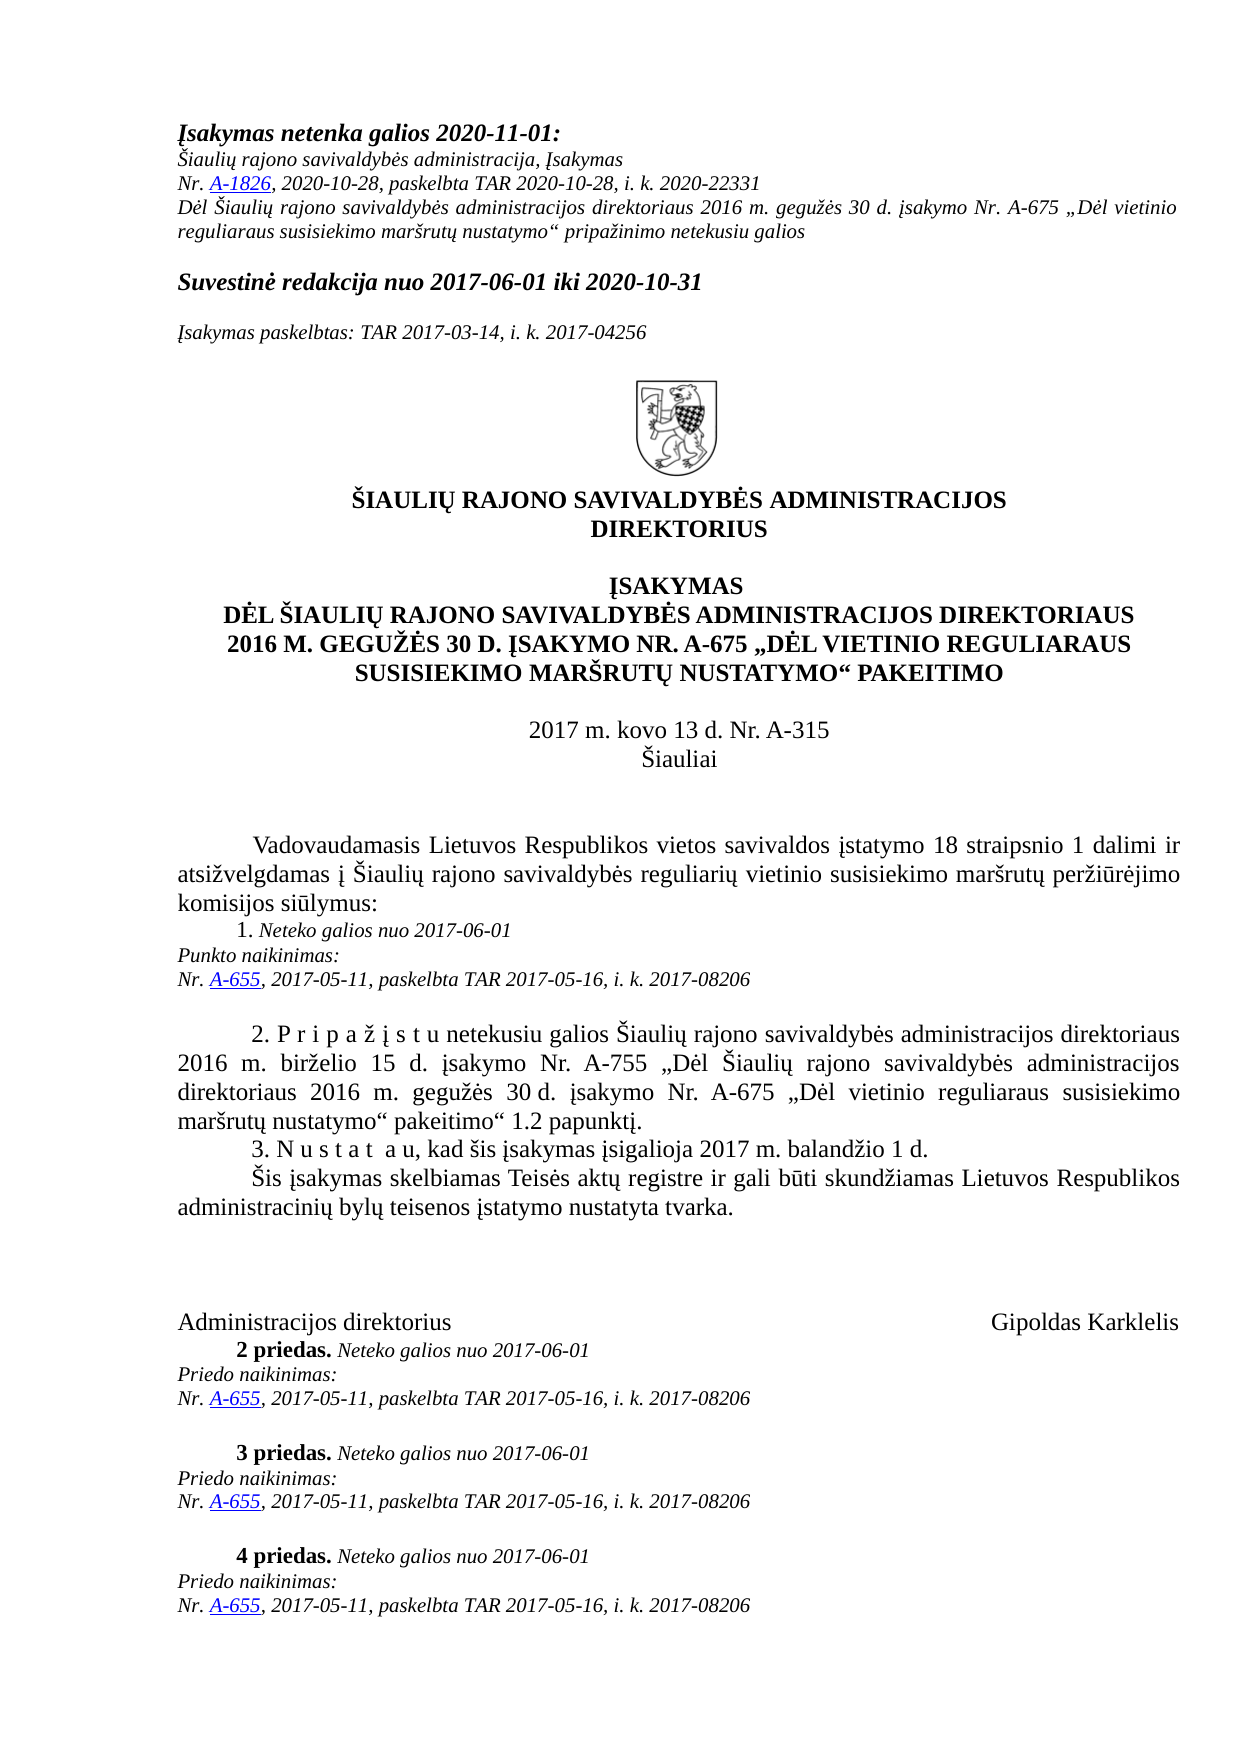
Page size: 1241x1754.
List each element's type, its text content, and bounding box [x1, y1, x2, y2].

text Administracijos direktorius Gipoldas Karklelis [177, 1307, 1181, 1336]
text 2017 m. kovo 13 d. Nr. A-315 [177, 715, 1181, 744]
text Priedo naikinimas: [177, 1569, 1181, 1593]
text 1. Neteko galios nuo 2017-06-01 [177, 916, 1181, 943]
text Punkto naikinimas: [177, 943, 1181, 967]
text DĖL ŠIAULIŲ RAJONO SAVIVALDYBĖS ADMINISTRACIJOS DIREKTORIAUS 2016 M. GEGUŽĖS 30 D. ĮSAKYMO NR. A-675 „DĖL VIETINIO REGULIARAUS SUSISIEKIMO MARŠRUTŲ NUSTATYMO“ PAKEITIMO [177, 600, 1181, 686]
text Priedo naikinimas: [177, 1465, 1181, 1489]
text 2 priedas. Neteko galios nuo 2017-06-01 [177, 1336, 1181, 1362]
text 3. N u s t a t a u, kad šis įsakymas įsigalioja 2017 m. balandžio 1 d. [177, 1134, 1181, 1163]
text 2. P r i p a ž į s t u netekusiu galios Šiaulių rajono savivaldybės administracijos direktoriaus 2016 m. birželio 15 d. įsakymo Nr. A-755 „Dėl Šiaulių rajono savivaldybės administracijos direktoriaus 2016 m. gegužės 30 d. įsakymo Nr. A-675 „Dėl vietinio reguliaraus susisiekimo maršrutų nustatymo“ pakeitimo“ 1.2 papunktį. [177, 1019, 1181, 1134]
text ŠIAULIŲ RAJONO SAVIVALDYBĖS ADMINISTRACIJOS [177, 485, 1181, 514]
text Šiauliai [177, 744, 1181, 773]
text Nr. A-655, 2017-05-11, paskelbta TAR 2017-05-16, i. k. 2017-08206 [177, 1593, 1181, 1617]
text Nr. A-655, 2017-05-11, paskelbta TAR 2017-05-16, i. k. 2017-08206 [177, 1489, 1181, 1513]
text Vadovaudamasis Lietuvos Respublikos vietos savivaldos įstatymo 18 straipsnio 1 dalimi ir atsižvelgdamas į Šiaulių rajono savivaldybės reguliarių vietinio susisiekimo maršrutų peržiūrėjimo komisijos siūlymus: [177, 830, 1181, 916]
text ĮSAKYMAS [177, 571, 1181, 600]
text Šiaulių rajono savivaldybės administracija, Įsakymas [177, 147, 1181, 171]
text Įsakymas paskelbtas: TAR 2017-03-14, i. k. 2017-04256 [177, 320, 1181, 344]
text Priedo naikinimas: [177, 1362, 1181, 1386]
text Šis įsakymas skelbiamas Teisės aktų registre ir gali būti skundžiamas Lietuvos Respublikos administracinių bylų teisenos įstatymo nustatyta tvarka. [177, 1163, 1181, 1221]
text Nr. A-655, 2017-05-11, paskelbta TAR 2017-05-16, i. k. 2017-08206 [177, 1386, 1181, 1410]
text Nr. A-655, 2017-05-11, paskelbta TAR 2017-05-16, i. k. 2017-08206 [177, 967, 1181, 991]
text Suvestinė redakcija nuo 2017-06-01 iki 2020-10-31 [177, 267, 1181, 296]
text 4 priedas. Neteko galios nuo 2017-06-01 [177, 1542, 1181, 1569]
text Įsakymas netenka galios 2020-11-01: [177, 118, 1181, 147]
text Nr. A-1826, 2020-10-28, paskelbta TAR 2020-10-28, i. k. 2020-22331 [177, 171, 1181, 195]
text 3 priedas. Neteko galios nuo 2017-06-01 [177, 1439, 1181, 1465]
text DIREKTORIUS [177, 514, 1181, 543]
text Dėl Šiaulių rajono savivaldybės administracijos direktoriaus 2016 m. gegužės 30 d. įsakymo Nr. A-675 „Dėl vietinio reguliaraus susisiekimo maršrutų nustatymo“ pripažinimo netekusiu galios [177, 195, 1181, 243]
